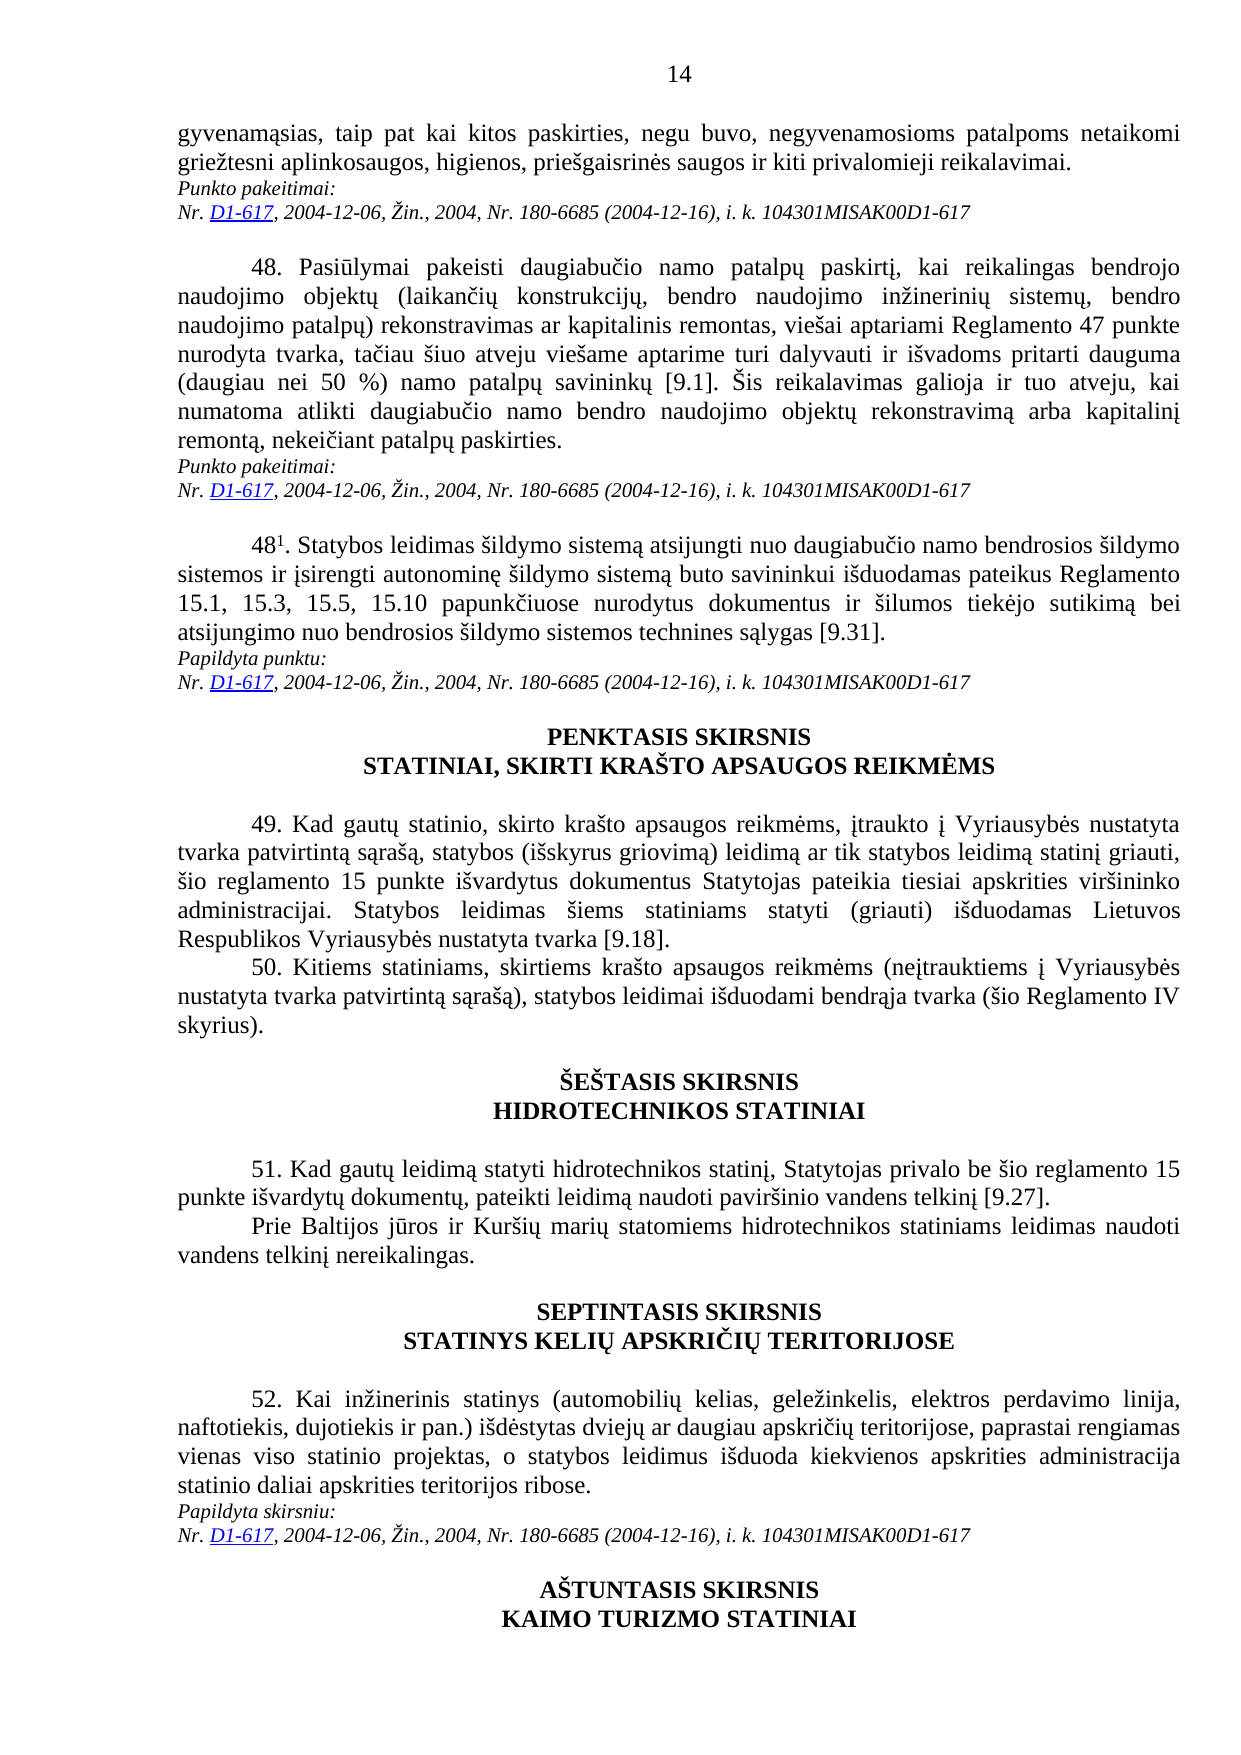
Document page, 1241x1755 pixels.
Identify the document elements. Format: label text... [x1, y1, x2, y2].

text Punkto pakeitimai: [177, 454, 1181, 478]
text 49. Kad gautų statinio, skirto krašto apsaugos reikmėms, įtraukto į Vyriausybės nustatyta tvarka patvirtintą sąrašą, statybos (išskyrus griovimą) leidimą ar tik statybos leidimą statinį griauti, šio reglamento 15 punkte išvardytus dokumentus Statytojas pateikia tiesiai apskrities viršininko administracijai. Statybos leidimas šiems statiniams statyti (griauti) išduodamas Lietuvos Respublikos Vyriausybės nustatyta tvarka [9.18]. [177, 809, 1181, 952]
text Papildyta punktu: [177, 646, 1181, 670]
text ŠEŠTASIS SKIRSNIS [177, 1067, 1181, 1096]
text Nr. D1-617, 2004-12-06, Žin., 2004, Nr. 180-6685 (2004-12-16), i. k. 104301MISAK00D1-617 [177, 1523, 1181, 1547]
text STATINIAI, SKIRTI KRAŠTO APSAUGOS REIKMĖMS [177, 751, 1181, 780]
text 51. Kad gautų leidimą statyti hidrotechnikos statinį, Statytojas privalo be šio reglamento 15 punkte išvardytų dokumentų, pateikti leidimą naudoti paviršinio vandens telkinį [9.27]. [177, 1154, 1181, 1211]
text 50. Kitiems statiniams, skirtiems krašto apsaugos reikmėms (neįtrauktiems į Vyriausybės nustatyta tvarka patvirtintą sąrašą), statybos leidimai išduodami bendrąja tvarka (šio Reglamento IV skyrius). [177, 952, 1181, 1039]
text 48. Pasiūlymai pakeisti daugiabučio namo patalpų paskirtį, kai reikalingas bendrojo naudojimo objektų (laikančių konstrukcijų, bendro naudojimo inžinerinių sistemų, bendro naudojimo patalpų) rekonstravimas ar kapitalinis remontas, viešai aptariami Reglamento 47 punkte nurodyta tvarka, tačiau šiuo atveju viešame aptarime turi dalyvauti ir išvadoms pritarti dauguma (daugiau nei 50 %) namo patalpų savininkų [9.1]. Šis reikalavimas galioja ir tuo atveju, kai numatoma atlikti daugiabučio namo bendro naudojimo objektų rekonstravimą arba kapitalinį remontą, nekeičiant patalpų paskirties. [177, 252, 1181, 454]
text SEPTINTASIS SKIRSNIS [177, 1297, 1181, 1326]
text Prie Baltijos jūros ir Kuršių marių statomiems hidrotechnikos statiniams leidimas naudoti vandens telkinį nereikalingas. [177, 1211, 1181, 1269]
text KAIMO TURIZMO STATINIAI [177, 1604, 1181, 1633]
text HIDROTECHNIKOS STATINIAI [177, 1096, 1181, 1125]
text Papildyta skirsniu: [177, 1499, 1181, 1523]
text AŠTUNTASIS SKIRSNIS [177, 1576, 1181, 1604]
text PENKTASIS SKIRSNIS [177, 722, 1181, 751]
text Punkto pakeitimai: [177, 176, 1181, 200]
text Nr. D1-617, 2004-12-06, Žin., 2004, Nr. 180-6685 (2004-12-16), i. k. 104301MISAK00D1-617 [177, 478, 1181, 502]
text 52. Kai inžinerinis statinys (automobilių kelias, geležinkelis, elektros perdavimo linija, naftotiekis, dujotiekis ir pan.) išdėstytas dviejų ar daugiau apskričių teritorijose, paprastai rengiamas vienas viso statinio projektas, o statybos leidimus išduoda kiekvienos apskrities administracija statinio daliai apskrities teritorijos ribose. [177, 1384, 1181, 1499]
text Nr. D1-617, 2004-12-06, Žin., 2004, Nr. 180-6685 (2004-12-16), i. k. 104301MISAK00D1-617 [177, 200, 1181, 224]
text 481. Statybos leidimas šildymo sistemą atsijungti nuo daugiabučio namo bendrosios šildymo sistemos ir įsirengti autonominę šildymo sistemą buto savininkui išduodamas pateikus Reglamento 15.1, 15.3, 15.5, 15.10 papunkčiuose nurodytus dokumentus ir šilumos tiekėjo sutikimą bei atsijungimo nuo bendrosios šildymo sistemos technines sąlygas [9.31]. [177, 531, 1181, 646]
text Nr. D1-617, 2004-12-06, Žin., 2004, Nr. 180-6685 (2004-12-16), i. k. 104301MISAK00D1-617 [177, 670, 1181, 694]
text STATINYS KELIŲ APSKRIČIŲ TERITORIJOSE [177, 1326, 1181, 1355]
text gyvenamąsias, taip pat kai kitos paskirties, negu buvo, negyvenamosioms patalpoms netaikomi griežtesni aplinkosaugos, higienos, priešgaisrinės saugos ir kiti privalomieji reikalavimai. [177, 118, 1181, 176]
